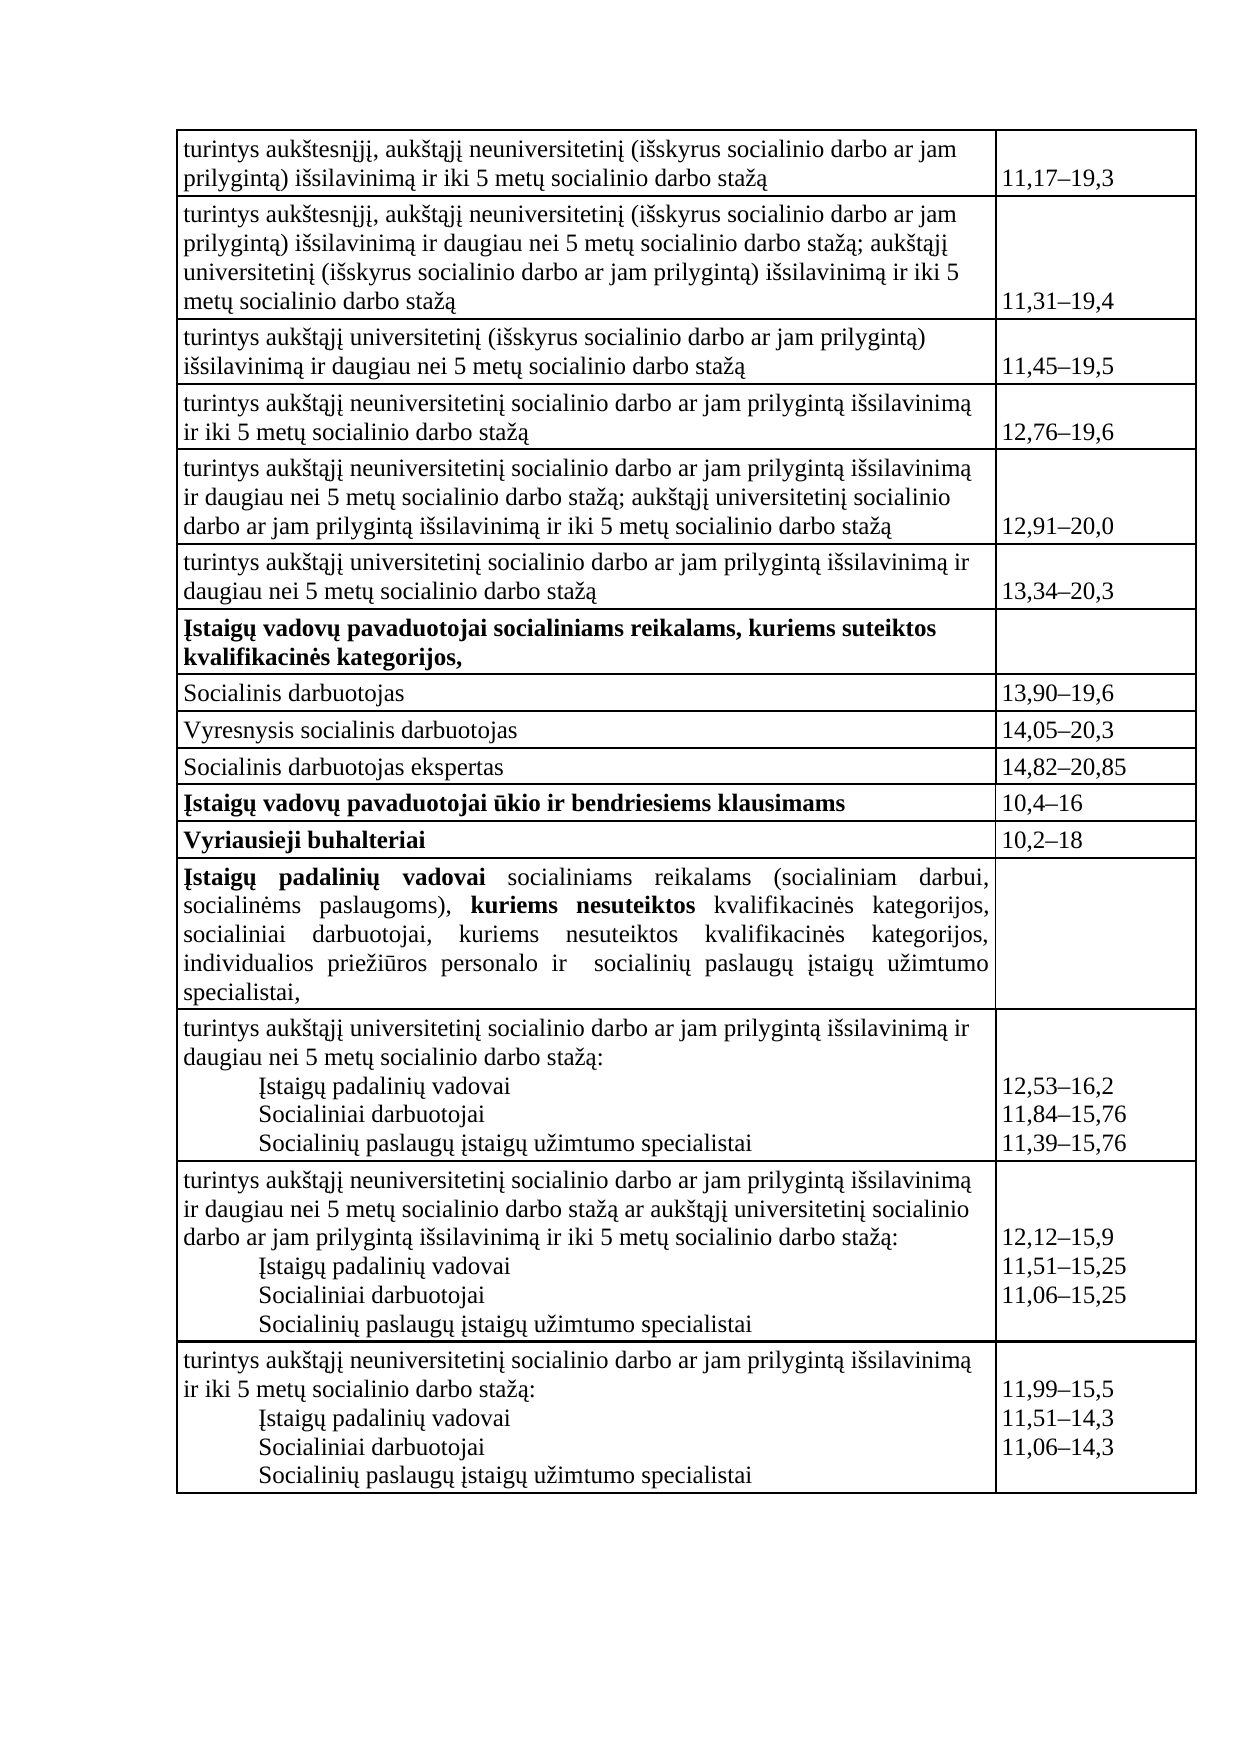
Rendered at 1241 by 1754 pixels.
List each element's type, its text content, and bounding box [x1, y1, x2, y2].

table_cell Įstaigų padalinių vadovai socialiniams reikalams (socialiniam darbui, socialinėms paslaugoms), kuriems nesuteiktos kvalifikacinės kategorijos, socialiniai darbuotojai, kuriems nesuteiktos kvalifikacinės kategorijos, individualios priežiūros personalo ir socialinių paslaugų įstaigų užimtumo specialistai, [178, 859, 995, 1008]
table_cell 12,91–20,0 [997, 450, 1195, 542]
table_cell 11,31–19,4 [997, 197, 1195, 317]
table_cell Socialinis darbuotojas [178, 675, 995, 710]
table_cell 11,99–15,5 11,51–14,3 11,06–14,3 [997, 1343, 1195, 1492]
table_cell 10,4–16 [996, 785, 1195, 820]
table_cell Vyriausieji buhalteriai [178, 822, 995, 857]
table_cell Socialinis darbuotojas ekspertas [178, 749, 995, 783]
table_cell 12,53–16,2 11,84–15,76 11,39–15,76 [997, 1010, 1195, 1160]
table_cell turintys aukštesnįjį, aukštąjį neuniversitetinį (išskyrus socialinio darbo ar jam prilygintą) išsilavinimą ir daugiau nei 5 metų socialinio darbo stažą; aukštąjį universitetinį (išskyrus socialinio darbo ar jam prilygintą) išsilavinimą ir iki 5 metų socialinio darbo stažą [178, 197, 995, 317]
table_cell [997, 610, 1195, 673]
table_cell Įstaigų vadovų pavaduotojai socialiniams reikalams, kuriems suteiktos kvalifikacinės kategorijos, [178, 610, 995, 673]
table_cell 12,76–19,6 [997, 385, 1195, 448]
table_cell turintys aukštąjį neuniversitetinį socialinio darbo ar jam prilygintą išsilavinimą ir iki 5 metų socialinio darbo stažą: Įstaigų padalinių vadovai Socialiniai darbuotojai Socialinių paslaugų įstaigų užimtumo specialistai [178, 1343, 995, 1492]
table_cell 13,90–19,6 [997, 675, 1195, 710]
table_cell turintys aukštąjį universitetinį socialinio darbo ar jam prilygintą išsilavinimą ir daugiau nei 5 metų socialinio darbo stažą: Įstaigų padalinių vadovai Socialiniai darbuotojai Socialinių paslaugų įstaigų užimtumo specialistai [178, 1010, 995, 1160]
table_cell 10,2–18 [996, 822, 1195, 857]
table_cell Įstaigų vadovų pavaduotojai ūkio ir bendriesiems klausimams [178, 785, 995, 820]
table_cell Vyresnysis socialinis darbuotojas [178, 712, 995, 747]
table_cell turintys aukštąjį neuniversitetinį socialinio darbo ar jam prilygintą išsilavinimą ir daugiau nei 5 metų socialinio darbo stažą; aukštąjį universitetinį socialinio darbo ar jam prilygintą išsilavinimą ir iki 5 metų socialinio darbo stažą [178, 450, 995, 542]
table_cell turintys aukštesnįjį, aukštąjį neuniversitetinį (išskyrus socialinio darbo ar jam prilygintą) išsilavinimą ir iki 5 metų socialinio darbo stažą [178, 131, 995, 194]
table_cell 11,17–19,3 [997, 131, 1195, 194]
table_cell turintys aukštąjį universitetinį socialinio darbo ar jam prilygintą išsilavinimą ir daugiau nei 5 metų socialinio darbo stažą [178, 545, 995, 608]
table_cell 14,82–20,85 [997, 749, 1195, 783]
table_cell 13,34–20,3 [997, 545, 1195, 608]
table_cell [996, 859, 1195, 1008]
table_cell turintys aukštąjį universitetinį (išskyrus socialinio darbo ar jam prilygintą) išsilavinimą ir daugiau nei 5 metų socialinio darbo stažą [178, 320, 995, 383]
table_cell 14,05–20,3 [997, 712, 1195, 747]
table_cell 12,12–15,9 11,51–15,25 11,06–15,25 [997, 1162, 1195, 1340]
table_cell turintys aukštąjį neuniversitetinį socialinio darbo ar jam prilygintą išsilavinimą ir daugiau nei 5 metų socialinio darbo stažą ar aukštąjį universitetinį socialinio darbo ar jam prilygintą išsilavinimą ir iki 5 metų socialinio darbo stažą: Įstaigų padalinių vadovai Socialiniai darbuotojai Socialinių paslaugų įstaigų užimtumo specialistai [178, 1162, 995, 1340]
table_cell 11,45–19,5 [997, 320, 1195, 383]
table_cell turintys aukštąjį neuniversitetinį socialinio darbo ar jam prilygintą išsilavinimą ir iki 5 metų socialinio darbo stažą [178, 385, 995, 448]
